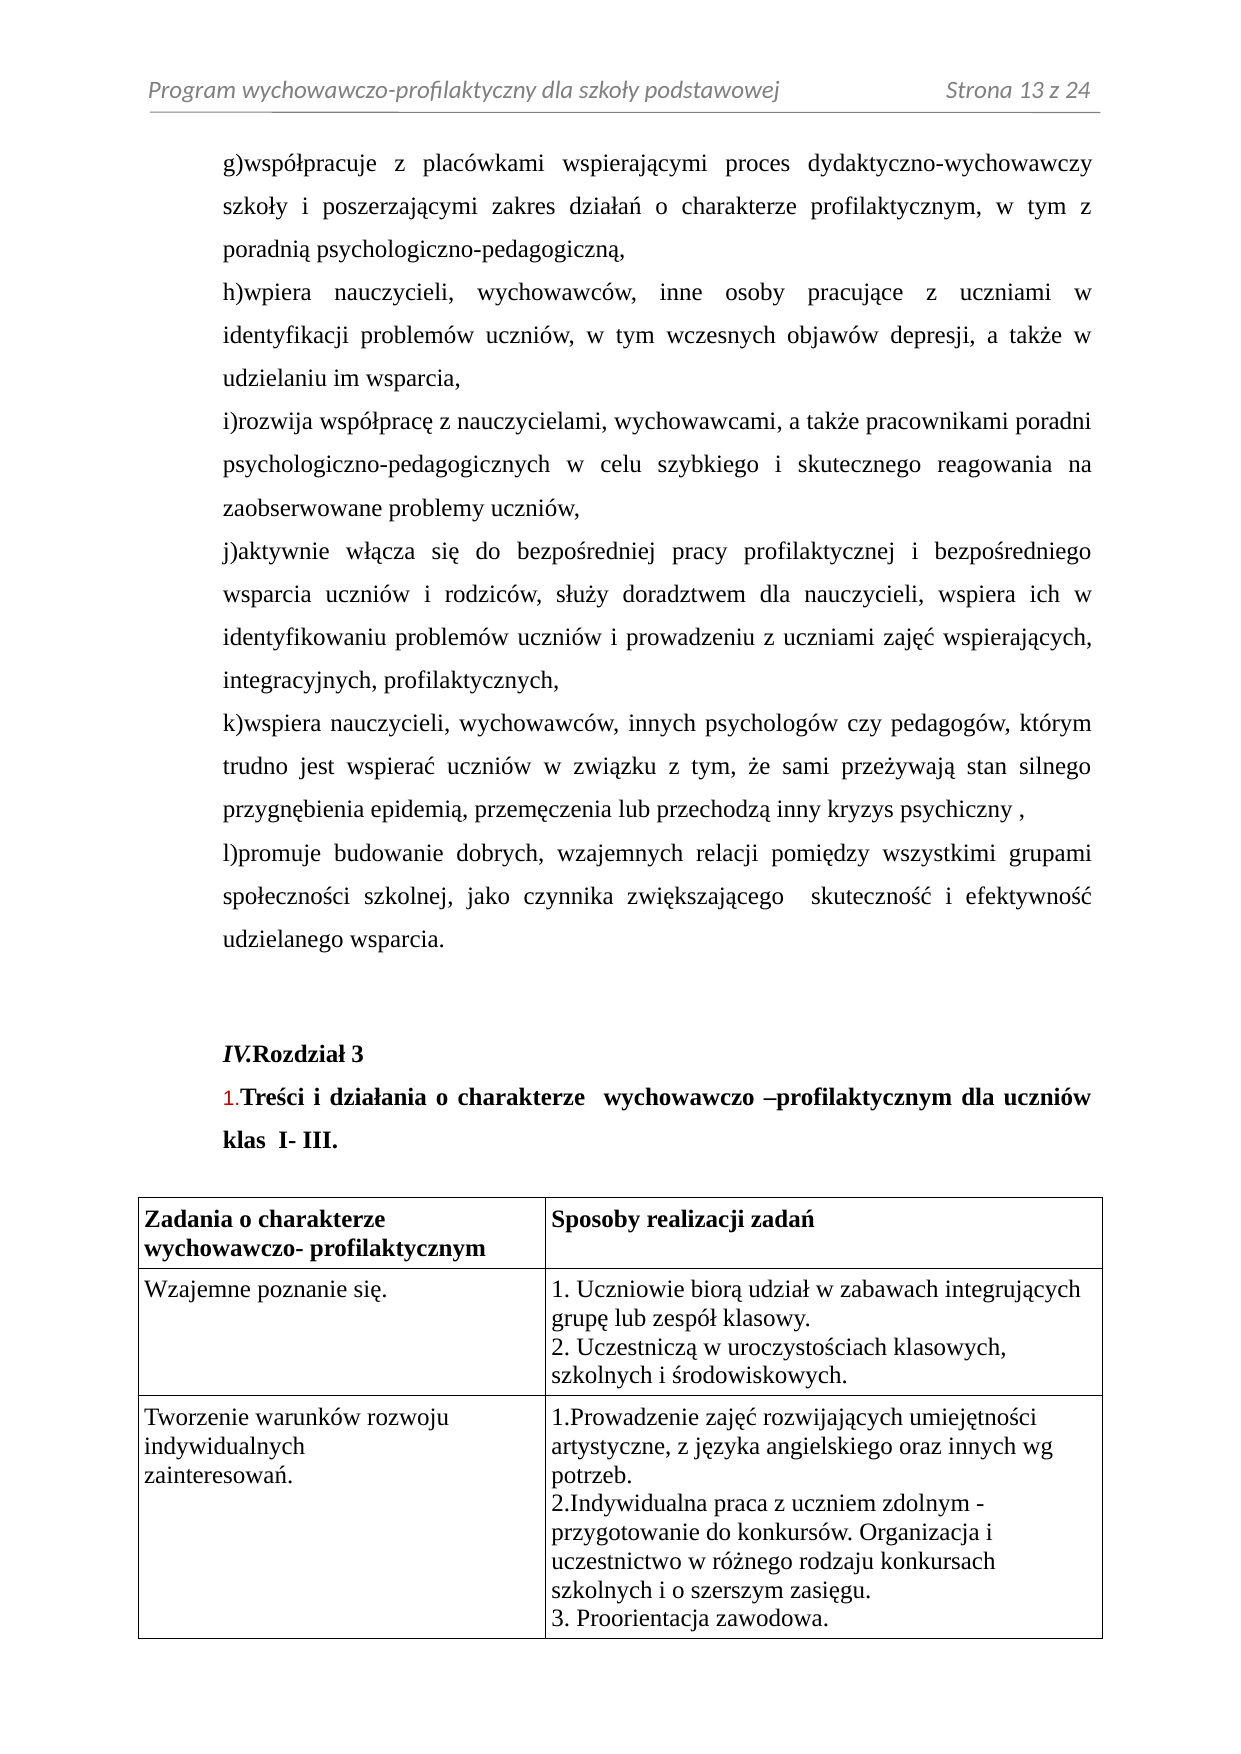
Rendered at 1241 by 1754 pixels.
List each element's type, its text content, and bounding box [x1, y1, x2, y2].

list Treści i działania o charakterze wychowawczo –profilaktycznym dla uczniów klas I- III. [223, 1082, 1093, 1154]
table_header Sposoby realizacji zadań [546, 1198, 1102, 1267]
list rozwija współpracę z nauczycielami, wychowawcami, a także pracownikami poradni psychologiczno-pedagogicznych w celu szybkiego i skutecznego reagowania na zaobserwowane problemy uczniów, [223, 406, 1093, 521]
list promuje budowanie dobrych, wzajemnych relacji pomiędzy wszystkimi grupami społeczności szkolnej, jako czynnika zwiększającego skuteczność i efektywność udzielanego wsparcia. [223, 838, 1093, 953]
table_cell 1.Prowadzenie zajęć rozwijających umiejętności artystyczne, z języka angielskiego oraz innych wg potrzeb. 2.Indywidualna praca z uczniem zdolnym - przygotowanie do konkursów. Organizacja i uczestnictwo w różnego rodzaju konkursach szkolnych i o szerszym zasięgu. 3. Proorientacja zawodowa. [546, 1396, 1102, 1638]
table_cell Tworzenie warunków rozwoju indywidualnych zainteresowań. [139, 1396, 545, 1638]
list Rozdział 3 [223, 1039, 1093, 1068]
table_cell Wzajemne poznanie się. [139, 1269, 545, 1395]
table_cell 1. Uczniowie biorą udział w zabawach integrujących grupę lub zespół klasowy. 2. Uczestniczą w uroczystościach klasowych, szkolnych i środowiskowych. [546, 1269, 1102, 1395]
list wspiera nauczycieli, wychowawców, innych psychologów czy pedagogów, którym trudno jest wspierać uczniów w związku z tym, że sami przeżywają stan silnego przygnębienia epidemią, przemęczenia lub przechodzą inny kryzys psychiczny , [223, 708, 1093, 823]
table_header Zadania o charakterze wychowawczo- profilaktycznym [139, 1198, 545, 1267]
list aktywnie włącza się do bezpośredniej pracy profilaktycznej i bezpośredniego wsparcia uczniów i rodziców, służy doradztwem dla nauczycieli, wspiera ich w identyfikowaniu problemów uczniów i prowadzeniu z uczniami zajęć wspierających, integracyjnych, profilaktycznych, [223, 536, 1093, 694]
list współpracuje z placówkami wspierającymi proces dydaktyczno-wychowawczy szkoły i poszerzającymi zakres działań o charakterze profilaktycznym, w tym z poradnią psychologiczno-pedagogiczną, [223, 148, 1093, 263]
list wpiera nauczycieli, wychowawców, inne osoby pracujące z uczniami w identyfikacji problemów uczniów, w tym wczesnych objawów depresji, a także w udzielaniu im wsparcia, [223, 277, 1093, 392]
